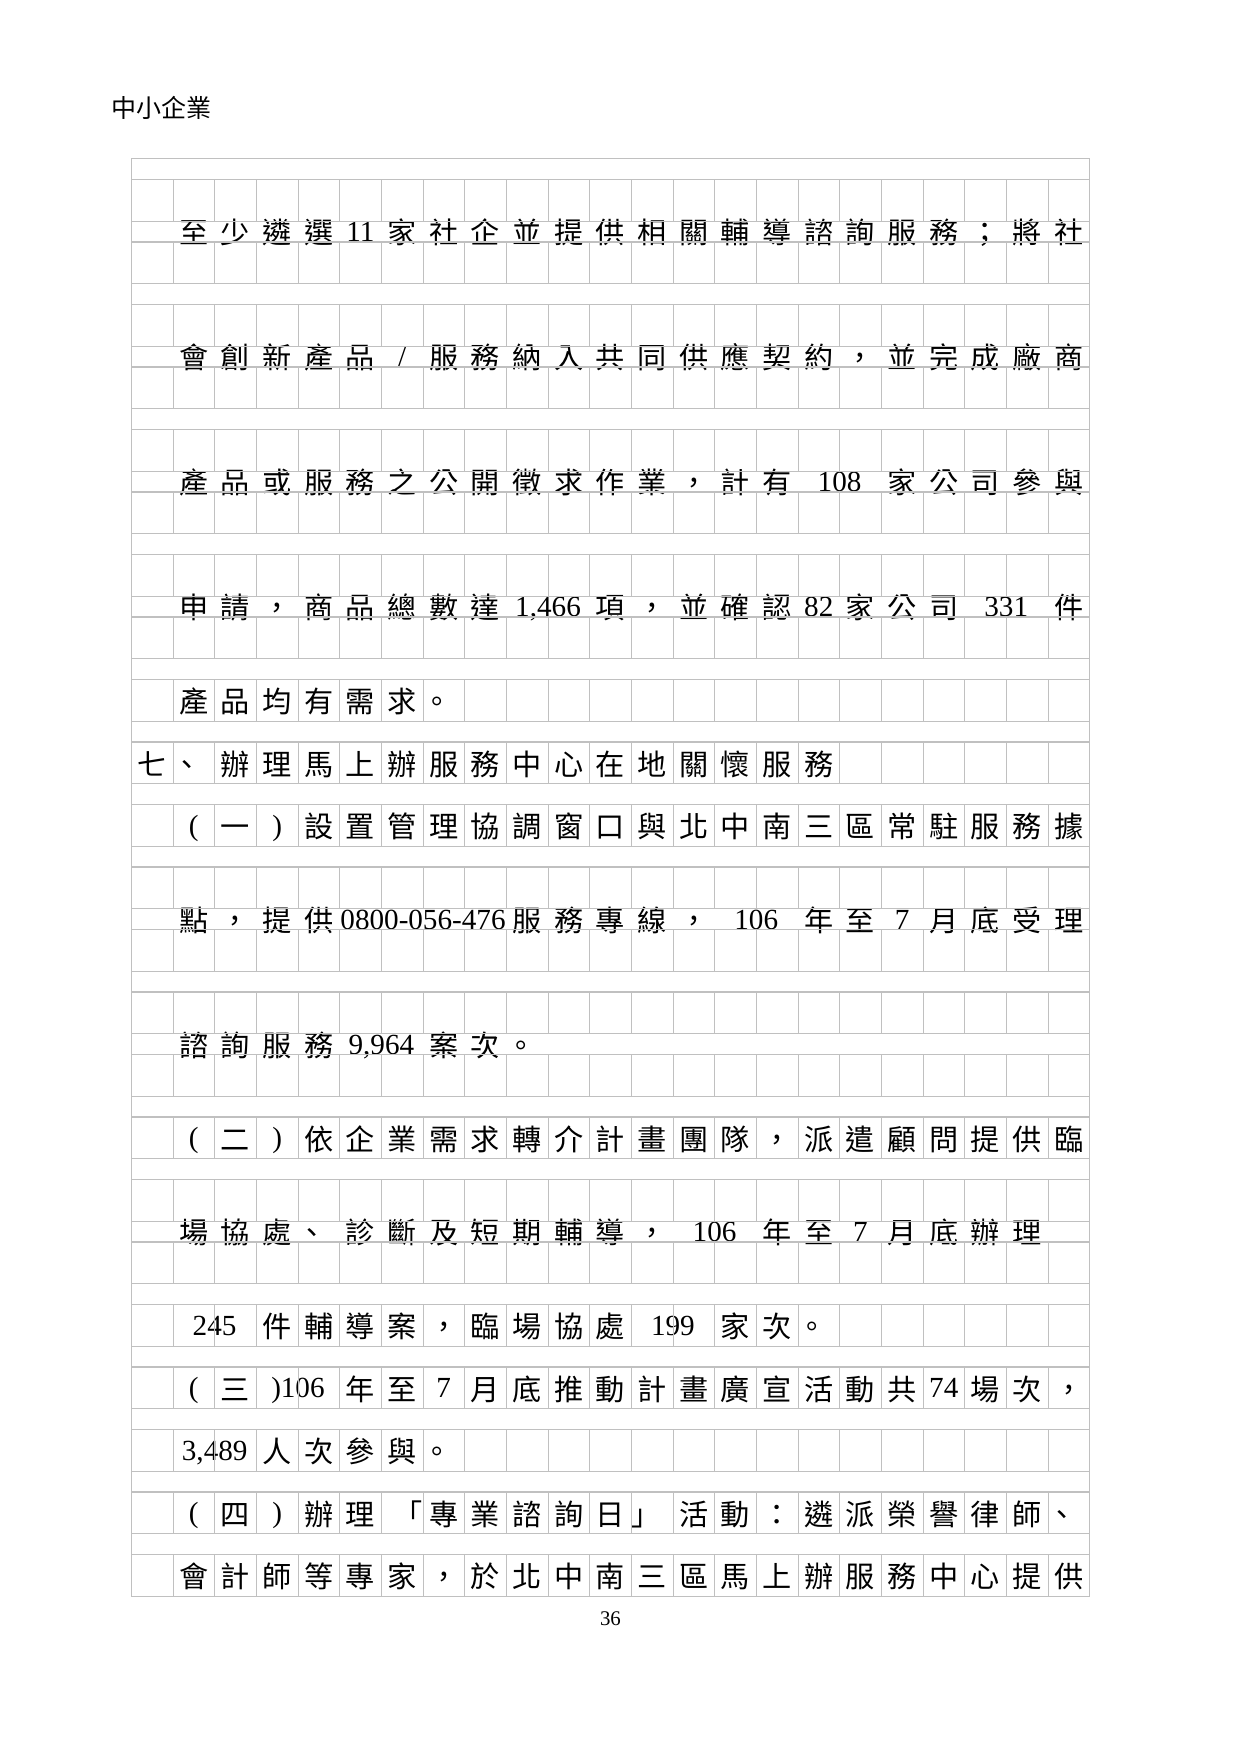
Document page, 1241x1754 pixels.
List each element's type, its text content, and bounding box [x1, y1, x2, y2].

list (一)設置管理協調窗口與北中南三區常駐服務據點，提供0800-056-476服務專線，106年至7月底受理諮詢服務9,964案次。 [507, 1055, 548, 1096]
list (二)依企業需求轉介計畫團隊，派遣顧問提供臨場協處、診斷及短期輔導，106年至7月底辦理245件輔導案，臨場協處199家次。 [882, 1305, 923, 1346]
list (四)辦理「專業諮詢日」活動：遴派榮譽律師、會計師等專家，於北中南三區馬上辦服務中心提供定時定點免費諮詢，106年至7月底提供財務融資及法律諮詢服務共計107案。 [215, 1493, 256, 1533]
list (四)辦理「專業諮詢日」活動：遴派榮譽律師、會計師等專家，於北中南三區馬上辦服務中心提供定時定點免費諮詢，106年至7月底提供財務融資及法律諮詢服務共計107案。 [632, 1493, 673, 1533]
list (四)辦理「專業諮詢日」活動：遴派榮譽律師、會計師等專家，於北中南三區馬上辦服務中心提供定時定點免費諮詢，106年至7月底提供財務融資及法律諮詢服務共計107案。 [882, 1555, 923, 1596]
list (三)106年至7月底推動計畫廣宣活動共74場次，3,489人次參與。 [382, 1430, 423, 1471]
list (二)依企業需求轉介計畫團隊，派遣顧問提供臨場協處、診斷及短期輔導，106年至7月底辦理245件輔導案，臨場協處199家次。 [757, 1118, 798, 1158]
list (一)設置管理協調窗口與北中南三區常駐服務據點，提供0800-056-476服務專線，106年至7月底受理諮詢服務9,964案次。 [132, 868, 173, 908]
list (一)設置管理協調窗口與北中南三區常駐服務據點，提供0800-056-476服務專線，106年至7月底受理諮詢服務9,964案次。 [382, 805, 423, 846]
list 地 [632, 743, 673, 783]
list (一)設置管理協調窗口與北中南三區常駐服務據點，提供0800-056-476服務專線，106年至7月底受理諮詢服務9,964案次。 [632, 993, 673, 1033]
list (一)設置管理協調窗口與北中南三區常駐服務據點，提供0800-056-476服務專線，106年至7月底受理諮詢服務9,964案次。 [174, 930, 214, 971]
list (三)106年至7月底推動計畫廣宣活動共74場次，3,489人次參與。 [632, 1368, 673, 1408]
list (二)依企業需求轉介計畫團隊，派遣顧問提供臨場協處、診斷及短期輔導，106年至7月底辦理245件輔導案，臨場協處199家次。 [424, 1180, 464, 1221]
list (四)辦理「專業諮詢日」活動：遴派榮譽律師、會計師等專家，於北中南三區馬上辦服務中心提供定時定點免費諮詢，106年至7月底提供財務融資及法律諮詢服務共計107案。 [382, 1493, 423, 1533]
list (四)辦理「專業諮詢日」活動：遴派榮譽律師、會計師等專家，於北中南三區馬上辦服務中心提供定時定點免費諮詢，106年至7月底提供財務融資及法律諮詢服務共計107案。 [757, 1555, 798, 1596]
list (一)設置管理協調窗口與北中南三區常駐服務據點，提供0800-056-476服務專線，106年至7月底受理諮詢服務9,964案次。 [340, 868, 381, 908]
list [882, 743, 923, 783]
list (四)辦理「專業諮詢日」活動：遴派榮譽律師、會計師等專家，於北中南三區馬上辦服務中心提供定時定點免費諮詢，106年至7月底提供財務融資及法律諮詢服務共計107案。 [674, 1555, 714, 1596]
list (一)設置管理協調窗口與北中南三區常駐服務據點，提供0800-056-476服務專線，106年至7月底受理諮詢服務9,964案次。 [674, 1055, 714, 1096]
list (二)依企業需求轉介計畫團隊，派遣顧問提供臨場協處、診斷及短期輔導，106年至7月底辦理245件輔導案，臨場協處199家次。 [840, 1118, 881, 1158]
list [840, 743, 881, 783]
list (三)106年至7月底推動計畫廣宣活動共74場次，3,489人次參與。 [840, 1430, 881, 1471]
list (四)辦理「專業諮詢日」活動：遴派榮譽律師、會計師等專家，於北中南三區馬上辦服務中心提供定時定點免費諮詢，106年至7月底提供財務融資及法律諮詢服務共計107案。 [1007, 1493, 1048, 1533]
list (一)設置管理協調窗口與北中南三區常駐服務據點，提供0800-056-476服務專線，106年至7月底受理諮詢服務9,964案次。 [465, 868, 506, 908]
list (一)設置管理協調窗口與北中南三區常駐服務據點，提供0800-056-476服務專線，106年至7月底受理諮詢服務9,964案次。 [965, 868, 1006, 908]
list (四)辦理「專業諮詢日」活動：遴派榮譽律師、會計師等專家，於北中南三區馬上辦服務中心提供定時定點免費諮詢，106年至7月底提供財務融資及法律諮詢服務共計107案。 [590, 1493, 631, 1533]
list (四)辦理「專業諮詢日」活動：遴派榮譽律師、會計師等專家，於北中南三區馬上辦服務中心提供定時定點免費諮詢，106年至7月底提供財務融資及法律諮詢服務共計107案。 [132, 1472, 1089, 1491]
list (一)設置管理協調窗口與北中南三區常駐服務據點，提供0800-056-476服務專線，106年至7月底受理諮詢服務9,964案次。 [590, 930, 631, 971]
list (一)設置管理協調窗口與北中南三區常駐服務據點，提供0800-056-476服務專線，106年至7月底受理諮詢服務9,964案次。 [840, 993, 881, 1033]
list (四)辦理「專業諮詢日」活動：遴派榮譽律師、會計師等專家，於北中南三區馬上辦服務中心提供定時定點免費諮詢，106年至7月底提供財務融資及法律諮詢服務共計107案。 [632, 1555, 673, 1596]
list (三)106年至7月底推動計畫廣宣活動共74場次，3,489人次參與。 [715, 1430, 756, 1471]
list (一)設置管理協調窗口與北中南三區常駐服務據點，提供0800-056-476服務專線，106年至7月底受理諮詢服務9,964案次。 [132, 1034, 235, 1054]
list (一)設置管理協調窗口與北中南三區常駐服務據點，提供0800-056-476服務專線，106年至7月底受理諮詢服務9,964案次。 [715, 993, 756, 1033]
list (一)設置管理協調窗口與北中南三區常駐服務據點，提供0800-056-476服務專線，106年至7月底受理諮詢服務9,964案次。 [465, 805, 506, 846]
list (三)106年至7月底推動計畫廣宣活動共74場次，3,489人次參與。 [924, 1368, 964, 1408]
list (一)設置管理協調窗口與北中南三區常駐服務據點，提供0800-056-476服務專線，106年至7月底受理諮詢服務9,964案次。 [674, 993, 714, 1033]
list (二)依企業需求轉介計畫團隊，派遣顧問提供臨場協處、診斷及短期輔導，106年至7月底辦理245件輔導案，臨場協處199家次。 [215, 1180, 256, 1221]
list (四)辦理「專業諮詢日」活動：遴派榮譽律師、會計師等專家，於北中南三區馬上辦服務中心提供定時定點免費諮詢，106年至7月底提供財務融資及法律諮詢服務共計107案。 [382, 1555, 423, 1596]
list (一)設置管理協調窗口與北中南三區常駐服務據點，提供0800-056-476服務專線，106年至7月底受理諮詢服務9,964案次。 [590, 868, 631, 908]
list [924, 743, 964, 783]
list (二)依企業需求轉介計畫團隊，派遣顧問提供臨場協處、診斷及短期輔導，106年至7月底辦理245件輔導案，臨場協處199家次。 [132, 1222, 225, 1241]
list (四)辦理「專業諮詢日」活動：遴派榮譽律師、會計師等專家，於北中南三區馬上辦服務中心提供定時定點免費諮詢，106年至7月底提供財務融資及法律諮詢服務共計107案。 [299, 1555, 339, 1596]
list (二)依企業需求轉介計畫團隊，派遣顧問提供臨場協處、診斷及短期輔導，106年至7月底辦理245件輔導案，臨場協處199家次。 [424, 1243, 464, 1283]
list (三)106年至7月底推動計畫廣宣活動共74場次，3,489人次參與。 [882, 1368, 923, 1408]
list (二)依企業需求轉介計畫團隊，派遣顧問提供臨場協處、診斷及短期輔導，106年至7月底辦理245件輔導案，臨場協處199家次。 [132, 1180, 173, 1221]
list (二)依企業需求轉介計畫團隊，派遣顧問提供臨場協處、診斷及短期輔導，106年至7月底辦理245件輔導案，臨場協處199家次。 [757, 1243, 798, 1283]
list (二)依企業需求轉介計畫團隊，派遣顧問提供臨場協處、診斷及短期輔導，106年至7月底辦理245件輔導案，臨場協處199家次。 [715, 1118, 756, 1158]
list (二)依企業需求轉介計畫團隊，派遣顧問提供臨場協處、診斷及短期輔導，106年至7月底辦理245件輔導案，臨場協處199家次。 [799, 1118, 839, 1158]
list (一)設置管理協調窗口與北中南三區常駐服務據點，提供0800-056-476服務專線，106年至7月底受理諮詢服務9,964案次。 [257, 805, 298, 846]
list (一)設置管理協調窗口與北中南三區常駐服務據點，提供0800-056-476服務專線，106年至7月底受理諮詢服務9,964案次。 [313, 1034, 1089, 1054]
list 辦 [382, 743, 423, 783]
list 理 [257, 743, 298, 783]
list (一)設置管理協調窗口與北中南三區常駐服務據點，提供0800-056-476服務專線，106年至7月底受理諮詢服務9,964案次。 [674, 805, 714, 846]
list (一)設置管理協調窗口與北中南三區常駐服務據點，提供0800-056-476服務專線，106年至7月底受理諮詢服務9,964案次。 [757, 1055, 798, 1096]
list (四)辦理「專業諮詢日」活動：遴派榮譽律師、會計師等專家，於北中南三區馬上辦服務中心提供定時定點免費諮詢，106年至7月底提供財務融資及法律諮詢服務共計107案。 [340, 1555, 381, 1596]
list (四)辦理「專業諮詢日」活動：遴派榮譽律師、會計師等專家，於北中南三區馬上辦服務中心提供定時定點免費諮詢，106年至7月底提供財務融資及法律諮詢服務共計107案。 [549, 1555, 589, 1596]
list (二)依企業需求轉介計畫團隊，派遣顧問提供臨場協處、診斷及短期輔導，106年至7月底辦理245件輔導案，臨場協處199家次。 [674, 1180, 714, 1221]
list (二)依企業需求轉介計畫團隊，派遣顧問提供臨場協處、診斷及短期輔導，106年至7月底辦理245件輔導案，臨場協處199家次。 [98, 1096, 131, 1346]
list (三)106年至7月底推動計畫廣宣活動共74場次，3,489人次參與。 [507, 1368, 548, 1408]
list (一)設置管理協調窗口與北中南三區常駐服務據點，提供0800-056-476服務專線，106年至7月底受理諮詢服務9,964案次。 [715, 1055, 756, 1096]
list (二)依企業需求轉介計畫團隊，派遣顧問提供臨場協處、診斷及短期輔導，106年至7月底辦理245件輔導案，臨場協處199家次。 [799, 1305, 839, 1346]
list (二)依企業需求轉介計畫團隊，派遣顧問提供臨場協處、診斷及短期輔導，106年至7月底辦理245件輔導案，臨場協處199家次。 [1049, 1180, 1089, 1221]
list (一)設置管理協調窗口與北中南三區常駐服務據點，提供0800-056-476服務專線，106年至7月底受理諮詢服務9,964案次。 [465, 1055, 506, 1096]
list (一)設置管理協調窗口與北中南三區常駐服務據點，提供0800-056-476服務專線，106年至7月底受理諮詢服務9,964案次。 [215, 805, 256, 846]
list (二)依企業需求轉介計畫團隊，派遣顧問提供臨場協處、診斷及短期輔導，106年至7月底辦理245件輔導案，臨場協處199家次。 [382, 1180, 423, 1221]
list (二)依企業需求轉介計畫團隊，派遣顧問提供臨場協處、診斷及短期輔導，106年至7月底辦理245件輔導案，臨場協處199家次。 [132, 1284, 1089, 1304]
list (三)106年至7月底推動計畫廣宣活動共74場次，3,489人次參與。 [590, 1368, 631, 1408]
list (一)設置管理協調窗口與北中南三區常駐服務據點，提供0800-056-476服務專線，106年至7月底受理諮詢服務9,964案次。 [715, 930, 756, 971]
list (四)辦理「專業諮詢日」活動：遴派榮譽律師、會計師等專家，於北中南三區馬上辦服務中心提供定時定點免費諮詢，106年至7月底提供財務融資及法律諮詢服務共計107案。 [799, 1555, 839, 1596]
list (二)依企業需求轉介計畫團隊，派遣顧問提供臨場協處、診斷及短期輔導，106年至7月底辦理245件輔導案，臨場協處199家次。 [382, 1118, 423, 1158]
list (二)依企業需求轉介計畫團隊，派遣顧問提供臨場協處、診斷及短期輔導，106年至7月底辦理245件輔導案，臨場協處199家次。 [779, 1222, 865, 1241]
list (二)依企業需求轉介計畫團隊，派遣顧問提供臨場協處、診斷及短期輔導，106年至7月底辦理245件輔導案，臨場協處199家次。 [840, 1180, 881, 1221]
list (二)依企業需求轉介計畫團隊，派遣顧問提供臨場協處、診斷及短期輔導，106年至7月底辦理245件輔導案，臨場協處199家次。 [549, 1118, 589, 1158]
list (二)依企業需求轉介計畫團隊，派遣顧問提供臨場協處、診斷及短期輔導，106年至7月底辦理245件輔導案，臨場協處199家次。 [465, 1180, 506, 1221]
list (三)106年至7月底推動計畫廣宣活動共74場次，3,489人次參與。 [840, 1368, 881, 1408]
list (一)設置管理協調窗口與北中南三區常駐服務據點，提供0800-056-476服務專線，106年至7月底受理諮詢服務9,964案次。 [924, 868, 964, 908]
list (一)設置管理協調窗口與北中南三區常駐服務據點，提供0800-056-476服務專線，106年至7月底受理諮詢服務9,964案次。 [632, 1055, 673, 1096]
list (一)設置管理協調窗口與北中南三區常駐服務據點，提供0800-056-476服務專線，106年至7月底受理諮詢服務9,964案次。 [507, 930, 548, 971]
list (二)依企業需求轉介計畫團隊，派遣顧問提供臨場協處、診斷及短期輔導，106年至7月底辦理245件輔導案，臨場協處199家次。 [882, 1243, 923, 1283]
list (二)依企業需求轉介計畫團隊，派遣顧問提供臨場協處、診斷及短期輔導，106年至7月底辦理245件輔導案，臨場協處199家次。 [632, 1305, 673, 1346]
list (四)辦理「專業諮詢日」活動：遴派榮譽律師、會計師等專家，於北中南三區馬上辦服務中心提供定時定點免費諮詢，106年至7月底提供財務融資及法律諮詢服務共計107案。 [507, 1493, 548, 1533]
list (一)設置管理協調窗口與北中南三區常駐服務據點，提供0800-056-476服務專線，106年至7月底受理諮詢服務9,964案次。 [715, 868, 756, 908]
list (三)106年至7月底推動計畫廣宣活動共74場次，3,489人次參與。 [674, 1430, 714, 1471]
list (一)設置管理協調窗口與北中南三區常駐服務據點，提供0800-056-476服務專線，106年至7月底受理諮詢服務9,964案次。 [840, 868, 881, 908]
list (二)依企業需求轉介計畫團隊，派遣顧問提供臨場協處、診斷及短期輔導，106年至7月底辦理245件輔導案，臨場協處199家次。 [1007, 1180, 1048, 1221]
list 在 [590, 743, 631, 783]
list (一)設置管理協調窗口與北中南三區常駐服務據點，提供0800-056-476服務專線，106年至7月底受理諮詢服務9,964案次。 [799, 930, 839, 971]
list (三)106年至7月底推動計畫廣宣活動共74場次，3,489人次參與。 [424, 1368, 464, 1408]
list (一)設置管理協調窗口與北中南三區常駐服務據點，提供0800-056-476服務專線，106年至7月底受理諮詢服務9,964案次。 [340, 1055, 381, 1096]
list (二)依企業需求轉介計畫團隊，派遣顧問提供臨場協處、診斷及短期輔導，106年至7月底辦理245件輔導案，臨場協處199家次。 [965, 1243, 1006, 1283]
list (一)設置管理協調窗口與北中南三區常駐服務據點，提供0800-056-476服務專線，106年至7月底受理諮詢服務9,964案次。 [382, 1055, 423, 1096]
list (一)設置管理協調窗口與北中南三區常駐服務據點，提供0800-056-476服務專線，106年至7月底受理諮詢服務9,964案次。 [1007, 930, 1048, 971]
list 馬 [299, 743, 339, 783]
list (一)設置管理協調窗口與北中南三區常駐服務據點，提供0800-056-476服務專線，106年至7月底受理諮詢服務9,964案次。 [632, 868, 673, 908]
list (三)106年至7月底推動計畫廣宣活動共74場次，3,489人次參與。 [674, 1368, 714, 1408]
list (一)設置管理協調窗口與北中南三區常駐服務據點，提供0800-056-476服務專線，106年至7月底受理諮詢服務9,964案次。 [924, 805, 964, 846]
list 上 [340, 743, 381, 783]
list (一)設置管理協調窗口與北中南三區常駐服務據點，提供0800-056-476服務專線，106年至7月底受理諮詢服務9,964案次。 [757, 805, 798, 846]
list (一)設置管理協調窗口與北中南三區常駐服務據點，提供0800-056-476服務專線，106年至7月底受理諮詢服務9,964案次。 [965, 805, 1006, 846]
list (一)設置管理協調窗口與北中南三區常駐服務據點，提供0800-056-476服務專線，106年至7月底受理諮詢服務9,964案次。 [174, 868, 214, 908]
list (三)106年至7月底推動計畫廣宣活動共74場次，3,489人次參與。 [382, 1368, 423, 1408]
list (一)設置管理協調窗口與北中南三區常駐服務據點，提供0800-056-476服務專線，106年至7月底受理諮詢服務9,964案次。 [799, 805, 839, 846]
list (四)辦理「專業諮詢日」活動：遴派榮譽律師、會計師等專家，於北中南三區馬上辦服務中心提供定時定點免費諮詢，106年至7月底提供財務融資及法律諮詢服務共計107案。 [840, 1493, 881, 1533]
list (四)辦理「專業諮詢日」活動：遴派榮譽律師、會計師等專家，於北中南三區馬上辦服務中心提供定時定點免費諮詢，106年至7月底提供財務融資及法律諮詢服務共計107案。 [590, 1555, 631, 1596]
list (一)設置管理協調窗口與北中南三區常駐服務據點，提供0800-056-476服務專線，106年至7月底受理諮詢服務9,964案次。 [549, 930, 589, 971]
list (二)依企業需求轉介計畫團隊，派遣顧問提供臨場協處、診斷及短期輔導，106年至7月底辦理245件輔導案，臨場協處199家次。 [257, 1305, 298, 1346]
list (三)106年至7月底推動計畫廣宣活動共74場次，3,489人次參與。 [257, 1368, 298, 1408]
list (一)設置管理協調窗口與北中南三區常駐服務據點，提供0800-056-476服務專線，106年至7月底受理諮詢服務9,964案次。 [215, 993, 256, 1033]
list (二)依企業需求轉介計畫團隊，派遣顧問提供臨場協處、診斷及短期輔導，106年至7月底辦理245件輔導案，臨場協處199家次。 [174, 1118, 214, 1158]
list (一)設置管理協調窗口與北中南三區常駐服務據點，提供0800-056-476服務專線，106年至7月底受理諮詢服務9,964案次。 [299, 868, 339, 908]
list (一)設置管理協調窗口與北中南三區常駐服務據點，提供0800-056-476服務專線，106年至7月底受理諮詢服務9,964案次。 [257, 868, 298, 908]
list [66, 721, 131, 783]
list (一)設置管理協調窗口與北中南三區常駐服務據點，提供0800-056-476服務專線，106年至7月底受理諮詢服務9,964案次。 [257, 993, 298, 1033]
list (二)依企業需求轉介計畫團隊，派遣顧問提供臨場協處、診斷及短期輔導，106年至7月底辦理245件輔導案，臨場協處199家次。 [549, 1305, 589, 1346]
list (二)依企業需求轉介計畫團隊，派遣顧問提供臨場協處、診斷及短期輔導，106年至7月底辦理245件輔導案，臨場協處199家次。 [507, 1305, 548, 1346]
list (三)106年至7月底推動計畫廣宣活動共74場次，3,489人次參與。 [215, 1368, 256, 1408]
list (一)設置管理協調窗口與北中南三區常駐服務據點，提供0800-056-476服務專線，106年至7月底受理諮詢服務9,964案次。 [757, 868, 798, 908]
list (三)106年至7月底推動計畫廣宣活動共74場次，3,489人次參與。 [965, 1430, 1006, 1471]
list (三)106年至7月底推動計畫廣宣活動共74場次，3,489人次參與。 [174, 1368, 214, 1408]
list (一)設置管理協調窗口與北中南三區常駐服務據點，提供0800-056-476服務專線，106年至7月底受理諮詢服務9,964案次。 [1049, 993, 1089, 1033]
list (一)設置管理協調窗口與北中南三區常駐服務據點，提供0800-056-476服務專線，106年至7月底受理諮詢服務9,964案次。 [757, 993, 798, 1033]
list (二)依企業需求轉介計畫團隊，派遣顧問提供臨場協處、診斷及短期輔導，106年至7月底辦理245件輔導案，臨場協處199家次。 [1007, 1118, 1048, 1158]
list (三)106年至7月底推動計畫廣宣活動共74場次，3,489人次參與。 [882, 1430, 923, 1471]
list (一)設置管理協調窗口與北中南三區常駐服務據點，提供0800-056-476服務專線，106年至7月底受理諮詢服務9,964案次。 [132, 993, 173, 1033]
list (一)設置管理協調窗口與北中南三區常駐服務據點，提供0800-056-476服務專線，106年至7月底受理諮詢服務9,964案次。 [132, 930, 173, 971]
list 服 [424, 743, 464, 783]
list (四)辦理「專業諮詢日」活動：遴派榮譽律師、會計師等專家，於北中南三區馬上辦服務中心提供定時定點免費諮詢，106年至7月底提供財務融資及法律諮詢服務共計107案。 [840, 1555, 881, 1596]
list (二)依企業需求轉介計畫團隊，派遣顧問提供臨場協處、診斷及短期輔導，106年至7月底辦理245件輔導案，臨場協處199家次。 [882, 1118, 923, 1158]
list (二)依企業需求轉介計畫團隊，派遣顧問提供臨場協處、診斷及短期輔導，106年至7月底辦理245件輔導案，臨場協處199家次。 [590, 1180, 631, 1221]
list (三)106年至7月底推動計畫廣宣活動共74場次，3,489人次參與。 [507, 1430, 548, 1471]
list (一)設置管理協調窗口與北中南三區常駐服務據點，提供0800-056-476服務專線，106年至7月底受理諮詢服務9,964案次。 [924, 1055, 964, 1096]
list (四)辦理「專業諮詢日」活動：遴派榮譽律師、會計師等專家，於北中南三區馬上辦服務中心提供定時定點免費諮詢，106年至7月底提供財務融資及法律諮詢服務共計107案。 [757, 1493, 798, 1533]
list (二) 106年至7月底辦理1場大型活動發表，邀請4家企業分享與社企合作經驗，12家社企進行商品/服務展售；完成「Buying power社會企業產品採購獎勵機制」，登載於圓夢網廣宣；辦理2場社企媒合會，邀請至少10家企業與16家社企進行業務媒合；至少遴選11家社企並提供相關輔導諮詢服務；將社會創新產品/服務納入共同供應契約，並完成廠商產品或服務之公開徵求作業，計有108家公司參與申請，商品總數達1,466項，並確認82家公司331件產品均有需求。 [132, 659, 1089, 679]
list (三)106年至7月底推動計畫廣宣活動共74場次，3,489人次參與。 [299, 1368, 339, 1408]
list (二)依企業需求轉介計畫團隊，派遣顧問提供臨場協處、診斷及短期輔導，106年至7月底辦理245件輔導案，臨場協處199家次。 [757, 1305, 798, 1346]
list (二)依企業需求轉介計畫團隊，派遣顧問提供臨場協處、診斷及短期輔導，106年至7月底辦理245件輔導案，臨場協處199家次。 [1007, 1243, 1048, 1283]
list (一)設置管理協調窗口與北中南三區常駐服務據點，提供0800-056-476服務專線，106年至7月底受理諮詢服務9,964案次。 [424, 805, 464, 846]
list (二)依企業需求轉介計畫團隊，派遣顧問提供臨場協處、診斷及短期輔導，106年至7月底辦理245件輔導案，臨場協處199家次。 [882, 1180, 923, 1221]
list (一)設置管理協調窗口與北中南三區常駐服務據點，提供0800-056-476服務專線，106年至7月底受理諮詢服務9,964案次。 [590, 1055, 631, 1096]
list 七 [132, 743, 173, 783]
list (三)106年至7月底推動計畫廣宣活動共74場次，3,489人次參與。 [549, 1430, 589, 1471]
list (一)設置管理協調窗口與北中南三區常駐服務據點，提供0800-056-476服務專線，106年至7月底受理諮詢服務9,964案次。 [1049, 930, 1089, 971]
list (二)依企業需求轉介計畫團隊，派遣顧問提供臨場協處、診斷及短期輔導，106年至7月底辦理245件輔導案，臨場協處199家次。 [715, 1243, 756, 1283]
list (三)106年至7月底推動計畫廣宣活動共74場次，3,489人次參與。 [1049, 1430, 1089, 1471]
list (一)設置管理協調窗口與北中南三區常駐服務據點，提供0800-056-476服務專線，106年至7月底受理諮詢服務9,964案次。 [1049, 805, 1089, 846]
list (二) 106年至7月底辦理1場大型活動發表，邀請4家企業分享與社企合作經驗，12家社企進行商品/服務展售；完成「Buying power社會企業產品採購獎勵機制」，登載於圓夢網廣宣；辦理2場社企媒合會，邀請至少10家企業與16家社企進行業務媒合；至少遴選11家社企並提供相關輔導諮詢服務；將社會創新產品/服務納入共同供應契約，並完成廠商產品或服務之公開徵求作業，計有108家公司參與申請，商品總數達1,466項，並確認82家公司331件產品均有需求。 [132, 159, 1089, 179]
list (四)辦理「專業諮詢日」活動：遴派榮譽律師、會計師等專家，於北中南三區馬上辦服務中心提供定時定點免費諮詢，106年至7月底提供財務融資及法律諮詢服務共計107案。 [424, 1555, 464, 1596]
list (一)設置管理協調窗口與北中南三區常駐服務據點，提供0800-056-476服務專線，106年至7月底受理諮詢服務9,964案次。 [174, 993, 214, 1033]
list (二)依企業需求轉介計畫團隊，派遣顧問提供臨場協處、診斷及短期輔導，106年至7月底辦理245件輔導案，臨場協處199家次。 [1007, 1305, 1048, 1346]
list (一)設置管理協調窗口與北中南三區常駐服務據點，提供0800-056-476服務專線，106年至7月底受理諮詢服務9,964案次。 [215, 868, 256, 908]
list (二)依企業需求轉介計畫團隊，派遣顧問提供臨場協處、診斷及短期輔導，106年至7月底辦理245件輔導案，臨場協處199家次。 [715, 1305, 756, 1346]
list (一)設置管理協調窗口與北中南三區常駐服務據點，提供0800-056-476服務專線，106年至7月底受理諮詢服務9,964案次。 [299, 930, 339, 971]
list (二)依企業需求轉介計畫團隊，派遣顧問提供臨場協處、診斷及短期輔導，106年至7月底辦理245件輔導案，臨場協處199家次。 [340, 1243, 381, 1283]
list (二)依企業需求轉介計畫團隊，派遣顧問提供臨場協處、診斷及短期輔導，106年至7月底辦理245件輔導案，臨場協處199家次。 [267, 1222, 389, 1241]
list (四)辦理「專業諮詢日」活動：遴派榮譽律師、會計師等專家，於北中南三區馬上辦服務中心提供定時定點免費諮詢，106年至7月底提供財務融資及法律諮詢服務共計107案。 [465, 1493, 506, 1533]
list (一)設置管理協調窗口與北中南三區常駐服務據點，提供0800-056-476服務專線，106年至7月底受理諮詢服務9,964案次。 [757, 930, 798, 971]
list (二)依企業需求轉介計畫團隊，派遣顧問提供臨場協處、診斷及短期輔導，106年至7月底辦理245件輔導案，臨場協處199家次。 [132, 1159, 1089, 1179]
list (四)辦理「專業諮詢日」活動：遴派榮譽律師、會計師等專家，於北中南三區馬上辦服務中心提供定時定點免費諮詢，106年至7月底提供財務融資及法律諮詢服務共計107案。 [340, 1493, 381, 1533]
list (四)辦理「專業諮詢日」活動：遴派榮譽律師、會計師等專家，於北中南三區馬上辦服務中心提供定時定點免費諮詢，106年至7月底提供財務融資及法律諮詢服務共計107案。 [174, 1555, 214, 1596]
list (一)設置管理協調窗口與北中南三區常駐服務據點，提供0800-056-476服務專線，106年至7月底受理諮詢服務9,964案次。 [590, 805, 631, 846]
list (二)依企業需求轉介計畫團隊，派遣顧問提供臨場協處、診斷及短期輔導，106年至7月底辦理245件輔導案，臨場協處199家次。 [965, 1305, 1006, 1346]
list (一)設置管理協調窗口與北中南三區常駐服務據點，提供0800-056-476服務專線，106年至7月底受理諮詢服務9,964案次。 [965, 1055, 1006, 1096]
list (三)106年至7月底推動計畫廣宣活動共74場次，3,489人次參與。 [92, 1346, 131, 1471]
list (二)依企業需求轉介計畫團隊，派遣顧問提供臨場協處、診斷及短期輔導，106年至7月底辦理245件輔導案，臨場協處199家次。 [174, 1305, 214, 1346]
list (四)辦理「專業諮詢日」活動：遴派榮譽律師、會計師等專家，於北中南三區馬上辦服務中心提供定時定點免費諮詢，106年至7月底提供財務融資及法律諮詢服務共計107案。 [924, 1555, 964, 1596]
list (一)設置管理協調窗口與北中南三區常駐服務據點，提供0800-056-476服務專線，106年至7月底受理諮詢服務9,964案次。 [340, 993, 381, 1033]
list (一)設置管理協調窗口與北中南三區常駐服務據點，提供0800-056-476服務專線，106年至7月底受理諮詢服務9,964案次。 [1007, 805, 1048, 846]
list (四)辦理「專業諮詢日」活動：遴派榮譽律師、會計師等專家，於北中南三區馬上辦服務中心提供定時定點免費諮詢，106年至7月底提供財務融資及法律諮詢服務共計107案。 [715, 1493, 756, 1533]
list (一)設置管理協調窗口與北中南三區常駐服務據點，提供0800-056-476服務專線，106年至7月底受理諮詢服務9,964案次。 [424, 1055, 464, 1096]
list (二)依企業需求轉介計畫團隊，派遣顧問提供臨場協處、診斷及短期輔導，106年至7月底辦理245件輔導案，臨場協處199家次。 [674, 1118, 714, 1158]
list (二)依企業需求轉介計畫團隊，派遣顧問提供臨場協處、診斷及短期輔導，106年至7月底辦理245件輔導案，臨場協處199家次。 [299, 1118, 339, 1158]
list (三)106年至7月底推動計畫廣宣活動共74場次，3,489人次參與。 [590, 1430, 631, 1471]
list (二)依企業需求轉介計畫團隊，派遣顧問提供臨場協處、診斷及短期輔導，106年至7月底辦理245件輔導案，臨場協處199家次。 [507, 1180, 548, 1221]
list (三)106年至7月底推動計畫廣宣活動共74場次，3,489人次參與。 [924, 1430, 964, 1471]
list (二)依企業需求轉介計畫團隊，派遣顧問提供臨場協處、診斷及短期輔導，106年至7月底辦理245件輔導案，臨場協處199家次。 [799, 1243, 839, 1283]
list (一)設置管理協調窗口與北中南三區常駐服務據點，提供0800-056-476服務專線，106年至7月底受理諮詢服務9,964案次。 [174, 1055, 214, 1096]
list (三)106年至7月底推動計畫廣宣活動共74場次，3,489人次參與。 [340, 1368, 381, 1408]
list (三)106年至7月底推動計畫廣宣活動共74場次，3,489人次參與。 [632, 1430, 673, 1471]
list (三)106年至7月底推動計畫廣宣活動共74場次，3,489人次參與。 [1049, 1368, 1089, 1408]
list (一)設置管理協調窗口與北中南三區常駐服務據點，提供0800-056-476服務專線，106年至7月底受理諮詢服務9,964案次。 [340, 930, 381, 971]
list (一)設置管理協調窗口與北中南三區常駐服務據點，提供0800-056-476服務專線，106年至7月底受理諮詢服務9,964案次。 [674, 868, 714, 908]
list (四)辦理「專業諮詢日」活動：遴派榮譽律師、會計師等專家，於北中南三區馬上辦服務中心提供定時定點免費諮詢，106年至7月底提供財務融資及法律諮詢服務共計107案。 [1007, 1555, 1048, 1596]
list (一)設置管理協調窗口與北中南三區常駐服務據點，提供0800-056-476服務專線，106年至7月底受理諮詢服務9,964案次。 [465, 993, 506, 1033]
list (四)辦理「專業諮詢日」活動：遴派榮譽律師、會計師等專家，於北中南三區馬上辦服務中心提供定時定點免費諮詢，106年至7月底提供財務融資及法律諮詢服務共計107案。 [132, 1493, 173, 1533]
list (二)依企業需求轉介計畫團隊，派遣顧問提供臨場協處、診斷及短期輔導，106年至7月底辦理245件輔導案，臨場協處199家次。 [465, 1118, 506, 1158]
list (一)設置管理協調窗口與北中南三區常駐服務據點，提供0800-056-476服務專線，106年至7月底受理諮詢服務9,964案次。 [424, 868, 464, 908]
list (三)106年至7月底推動計畫廣宣活動共74場次，3,489人次參與。 [215, 1430, 256, 1471]
list (二)依企業需求轉介計畫團隊，派遣顧問提供臨場協處、診斷及短期輔導，106年至7月底辦理245件輔導案，臨場協處199家次。 [601, 1222, 699, 1241]
list (一)設置管理協調窗口與北中南三區常駐服務據點，提供0800-056-476服務專線，106年至7月底受理諮詢服務9,964案次。 [549, 1055, 589, 1096]
list (三)106年至7月底推動計畫廣宣活動共74場次，3,489人次參與。 [132, 1409, 1089, 1429]
list (一)設置管理協調窗口與北中南三區常駐服務據點，提供0800-056-476服務專線，106年至7月底受理諮詢服務9,964案次。 [813, 909, 935, 929]
list (三)106年至7月底推動計畫廣宣活動共74場次，3,489人次參與。 [424, 1430, 464, 1471]
list (四)辦理「專業諮詢日」活動：遴派榮譽律師、會計師等專家，於北中南三區馬上辦服務中心提供定時定點免費諮詢，106年至7月底提供財務融資及法律諮詢服務共計107案。 [1049, 1555, 1089, 1596]
list (一)設置管理協調窗口與北中南三區常駐服務據點，提供0800-056-476服務專線，106年至7月底受理諮詢服務9,964案次。 [1049, 1055, 1089, 1096]
list 心 [549, 743, 589, 783]
list (二)依企業需求轉介計畫團隊，派遣顧問提供臨場協處、診斷及短期輔導，106年至7月底辦理245件輔導案，臨場協處199家次。 [590, 1118, 631, 1158]
list (二)依企業需求轉介計畫團隊，派遣顧問提供臨場協處、診斷及短期輔導，106年至7月底辦理245件輔導案，臨場協處199家次。 [590, 1243, 631, 1283]
list (一)設置管理協調窗口與北中南三區常駐服務據點，提供0800-056-476服務專線，106年至7月底受理諮詢服務9,964案次。 [924, 930, 964, 971]
list (二)依企業需求轉介計畫團隊，派遣顧問提供臨場協處、診斷及短期輔導，106年至7月底辦理245件輔導案，臨場協處199家次。 [299, 1243, 339, 1283]
list (一)設置管理協調窗口與北中南三區常駐服務據點，提供0800-056-476服務專線，106年至7月底受理諮詢服務9,964案次。 [840, 1055, 881, 1096]
list (二)依企業需求轉介計畫團隊，派遣顧問提供臨場協處、診斷及短期輔導，106年至7月底辦理245件輔導案，臨場協處199家次。 [174, 1180, 214, 1221]
list (一)設置管理協調窗口與北中南三區常駐服務據點，提供0800-056-476服務專線，106年至7月底受理諮詢服務9,964案次。 [1007, 1055, 1048, 1096]
list (一)設置管理協調窗口與北中南三區常駐服務據點，提供0800-056-476服務專線，106年至7月底受理諮詢服務9,964案次。 [549, 868, 589, 908]
list (二)依企業需求轉介計畫團隊，派遣顧問提供臨場協處、診斷及短期輔導，106年至7月底辦理245件輔導案，臨場協處199家次。 [715, 1180, 756, 1221]
list (二)依企業需求轉介計畫團隊，派遣顧問提供臨場協處、診斷及短期輔導，106年至7月底辦理245件輔導案，臨場協處199家次。 [340, 1180, 381, 1221]
list (三)106年至7月底推動計畫廣宣活動共74場次，3,489人次參與。 [465, 1368, 506, 1408]
list (二)依企業需求轉介計畫團隊，派遣顧問提供臨場協處、診斷及短期輔導，106年至7月底辦理245件輔導案，臨場協處199家次。 [174, 1243, 214, 1283]
list (一)設置管理協調窗口與北中南三區常駐服務據點，提供0800-056-476服務專線，106年至7月底受理諮詢服務9,964案次。 [799, 993, 839, 1033]
list (四)辦理「專業諮詢日」活動：遴派榮譽律師、會計師等專家，於北中南三區馬上辦服務中心提供定時定點免費諮詢，106年至7月底提供財務融資及法律諮詢服務共計107案。 [132, 1534, 1089, 1554]
list (二)依企業需求轉介計畫團隊，派遣顧問提供臨場協處、診斷及短期輔導，106年至7月底辦理245件輔導案，臨場協處199家次。 [215, 1243, 256, 1283]
list (三)106年至7月底推動計畫廣宣活動共74場次，3,489人次參與。 [799, 1368, 839, 1408]
list (二)依企業需求轉介計畫團隊，派遣顧問提供臨場協處、診斷及短期輔導，106年至7月底辦理245件輔導案，臨場協處199家次。 [757, 1180, 798, 1221]
list (四)辦理「專業諮詢日」活動：遴派榮譽律師、會計師等專家，於北中南三區馬上辦服務中心提供定時定點免費諮詢，106年至7月底提供財務融資及法律諮詢服務共計107案。 [965, 1555, 1006, 1596]
list (一)設置管理協調窗口與北中南三區常駐服務據點，提供0800-056-476服務專線，106年至7月底受理諮詢服務9,964案次。 [924, 993, 964, 1033]
list (一)設置管理協調窗口與北中南三區常駐服務據點，提供0800-056-476服務專線，106年至7月底受理諮詢服務9,964案次。 [632, 930, 673, 971]
list (三)106年至7月底推動計畫廣宣活動共74場次，3,489人次參與。 [174, 1430, 214, 1471]
list (二)依企業需求轉介計畫團隊，派遣顧問提供臨場協處、診斷及短期輔導，106年至7月底辦理245件輔導案，臨場協處199家次。 [840, 1305, 881, 1346]
list (一)設置管理協調窗口與北中南三區常駐服務據點，提供0800-056-476服務專線，106年至7月底受理諮詢服務9,964案次。 [132, 784, 1089, 804]
list (二)依企業需求轉介計畫團隊，派遣顧問提供臨場協處、診斷及短期輔導，106年至7月底辦理245件輔導案，臨場協處199家次。 [965, 1180, 1006, 1221]
list (三)106年至7月底推動計畫廣宣活動共74場次，3,489人次參與。 [549, 1368, 589, 1408]
list (一)設置管理協調窗口與北中南三區常駐服務據點，提供0800-056-476服務專線，106年至7月底受理諮詢服務9,964案次。 [590, 993, 631, 1033]
list (一)設置管理協調窗口與北中南三區常駐服務據點，提供0800-056-476服務專線，106年至7月底受理諮詢服務9,964案次。 [882, 993, 923, 1033]
list (一)設置管理協調窗口與北中南三區常駐服務據點，提供0800-056-476服務專線，106年至7月底受理諮詢服務9,964案次。 [424, 993, 464, 1033]
list (四)辦理「專業諮詢日」活動：遴派榮譽律師、會計師等專家，於北中南三區馬上辦服務中心提供定時定點免費諮詢，106年至7月底提供財務融資及法律諮詢服務共計107案。 [257, 1555, 298, 1596]
list (二)依企業需求轉介計畫團隊，派遣顧問提供臨場協處、診斷及短期輔導，106年至7月底辦理245件輔導案，臨場協處199家次。 [257, 1118, 298, 1158]
list (二)依企業需求轉介計畫團隊，派遣顧問提供臨場協處、診斷及短期輔導，106年至7月底辦理245件輔導案，臨場協處199家次。 [1049, 1118, 1089, 1158]
list (一)設置管理協調窗口與北中南三區常駐服務據點，提供0800-056-476服務專線，106年至7月底受理諮詢服務9,964案次。 [424, 930, 464, 971]
list (二)依企業需求轉介計畫團隊，派遣顧問提供臨場協處、診斷及短期輔導，106年至7月底辦理245件輔導案，臨場協處199家次。 [465, 1305, 506, 1346]
list 懷 [715, 743, 756, 783]
list (三)106年至7月底推動計畫廣宣活動共74場次，3,489人次參與。 [715, 1368, 756, 1408]
list (三)106年至7月底推動計畫廣宣活動共74場次，3,489人次參與。 [132, 1347, 1089, 1366]
list (一)設置管理協調窗口與北中南三區常駐服務據點，提供0800-056-476服務專線，106年至7月底受理諮詢服務9,964案次。 [465, 930, 506, 971]
list (二) 106年至7月底辦理1場大型活動發表，邀請4家企業分享與社企合作經驗，12家社企進行商品/服務展售；完成「Buying power社會企業產品採購獎勵機制」，登載於圓夢網廣宣；辦理2場社企媒合會，邀請至少10家企業與16家社企進行業務媒合；至少遴選11家社企並提供相關輔導諮詢服務；將社會創新產品/服務納入共同供應契約，並完成廠商產品或服務之公開徵求作業，計有108家公司參與申請，商品總數達1,466項，並確認82家公司331件產品均有需求。 [132, 534, 1089, 554]
list (二)依企業需求轉介計畫團隊，派遣顧問提供臨場協處、診斷及短期輔導，106年至7月底辦理245件輔導案，臨場協處199家次。 [590, 1305, 631, 1346]
list (一)設置管理協調窗口與北中南三區常駐服務據點，提供0800-056-476服務專線，106年至7月底受理諮詢服務9,964案次。 [257, 1055, 298, 1096]
list (一)設置管理協調窗口與北中南三區常駐服務據點，提供0800-056-476服務專線，106年至7月底受理諮詢服務9,964案次。 [104, 783, 131, 1096]
list (一)設置管理協調窗口與北中南三區常駐服務據點，提供0800-056-476服務專線，106年至7月底受理諮詢服務9,964案次。 [975, 909, 1059, 929]
list (三)106年至7月底推動計畫廣宣活動共74場次，3,489人次參與。 [757, 1368, 798, 1408]
list (四)辦理「專業諮詢日」活動：遴派榮譽律師、會計師等專家，於北中南三區馬上辦服務中心提供定時定點免費諮詢，106年至7月底提供財務融資及法律諮詢服務共計107案。 [257, 1493, 298, 1533]
list (一)設置管理協調窗口與北中南三區常駐服務據點，提供0800-056-476服務專線，106年至7月底受理諮詢服務9,964案次。 [215, 930, 256, 971]
list (一)設置管理協調窗口與北中南三區常駐服務據點，提供0800-056-476服務專線，106年至7月底受理諮詢服務9,964案次。 [840, 930, 881, 971]
list (一)設置管理協調窗口與北中南三區常駐服務據點，提供0800-056-476服務專線，106年至7月底受理諮詢服務9,964案次。 [799, 868, 839, 908]
list (一)設置管理協調窗口與北中南三區常駐服務據點，提供0800-056-476服務專線，106年至7月底受理諮詢服務9,964案次。 [507, 805, 548, 846]
list (二)依企業需求轉介計畫團隊，派遣顧問提供臨場協處、診斷及短期輔導，106年至7月底辦理245件輔導案，臨場協處199家次。 [424, 1118, 464, 1158]
list (一)設置管理協調窗口與北中南三區常駐服務據點，提供0800-056-476服務專線，106年至7月底受理諮詢服務9,964案次。 [257, 930, 298, 971]
list [132, 722, 1089, 741]
list (一)設置管理協調窗口與北中南三區常駐服務據點，提供0800-056-476服務專線，106年至7月底受理諮詢服務9,964案次。 [882, 868, 923, 908]
list (二)依企業需求轉介計畫團隊，派遣顧問提供臨場協處、診斷及短期輔導，106年至7月底辦理245件輔導案，臨場協處199家次。 [924, 1243, 964, 1283]
list (二)依企業需求轉介計畫團隊，派遣顧問提供臨場協處、診斷及短期輔導，106年至7月底辦理245件輔導案，臨場協處199家次。 [924, 1305, 964, 1346]
list (一)設置管理協調窗口與北中南三區常駐服務據點，提供0800-056-476服務專線，106年至7月底受理諮詢服務9,964案次。 [965, 930, 1006, 971]
list (三)106年至7月底推動計畫廣宣活動共74場次，3,489人次參與。 [757, 1430, 798, 1471]
list (四)辦理「專業諮詢日」活動：遴派榮譽律師、會計師等專家，於北中南三區馬上辦服務中心提供定時定點免費諮詢，106年至7月底提供財務融資及法律諮詢服務共計107案。 [715, 1555, 756, 1596]
list (一)設置管理協調窗口與北中南三區常駐服務據點，提供0800-056-476服務專線，106年至7月底受理諮詢服務9,964案次。 [215, 1055, 256, 1096]
list (一)設置管理協調窗口與北中南三區常駐服務據點，提供0800-056-476服務專線，106年至7月底受理諮詢服務9,964案次。 [174, 805, 214, 846]
list 關 [674, 743, 714, 783]
list (二)依企業需求轉介計畫團隊，派遣顧問提供臨場協處、診斷及短期輔導，106年至7月底辦理245件輔導案，臨場協處199家次。 [382, 1305, 423, 1346]
list (二)依企業需求轉介計畫團隊，派遣顧問提供臨場協處、診斷及短期輔導，106年至7月底辦理245件輔導案，臨場協處199家次。 [507, 1243, 548, 1283]
list (一)設置管理協調窗口與北中南三區常駐服務據點，提供0800-056-476服務專線，106年至7月底受理諮詢服務9,964案次。 [965, 993, 1006, 1033]
list [1049, 743, 1089, 783]
list (二)依企業需求轉介計畫團隊，派遣顧問提供臨場協處、診斷及短期輔導，106年至7月底辦理245件輔導案，臨場協處199家次。 [924, 1180, 964, 1221]
list (二)依企業需求轉介計畫團隊，派遣顧問提供臨場協處、診斷及短期輔導，106年至7月底辦理245件輔導案，臨場協處199家次。 [1049, 1243, 1089, 1283]
list (一)設置管理協調窗口與北中南三區常駐服務據點，提供0800-056-476服務專線，106年至7月底受理諮詢服務9,964案次。 [882, 930, 923, 971]
list (一)設置管理協調窗口與北中南三區常駐服務據點，提供0800-056-476服務專線，106年至7月底受理諮詢服務9,964案次。 [299, 993, 339, 1033]
list (二)依企業需求轉介計畫團隊，派遣顧問提供臨場協處、診斷及短期輔導，106年至7月底辦理245件輔導案，臨場協處199家次。 [299, 1180, 339, 1221]
list (四)辦理「專業諮詢日」活動：遴派榮譽律師、會計師等專家，於北中南三區馬上辦服務中心提供定時定點免費諮詢，106年至7月底提供財務融資及法律諮詢服務共計107案。 [965, 1493, 1006, 1533]
list (一)設置管理協調窗口與北中南三區常駐服務據點，提供0800-056-476服務專線，106年至7月底受理諮詢服務9,964案次。 [132, 1055, 173, 1096]
list (一)設置管理協調窗口與北中南三區常駐服務據點，提供0800-056-476服務專線，106年至7月底受理諮詢服務9,964案次。 [382, 868, 423, 908]
list (二)依企業需求轉介計畫團隊，派遣顧問提供臨場協處、診斷及短期輔導，106年至7月底辦理245件輔導案，臨場協處199家次。 [424, 1305, 464, 1346]
list (一)設置管理協調窗口與北中南三區常駐服務據點，提供0800-056-476服務專線，106年至7月底受理諮詢服務9,964案次。 [132, 972, 1089, 991]
list (一)設置管理協調窗口與北中南三區常駐服務據點，提供0800-056-476服務專線，106年至7月底受理諮詢服務9,964案次。 [132, 909, 199, 929]
list (二)依企業需求轉介計畫團隊，派遣顧問提供臨場協處、診斷及短期輔導，106年至7月底辦理245件輔導案，臨場協處199家次。 [965, 1118, 1006, 1158]
list (一)設置管理協調窗口與北中南三區常駐服務據點，提供0800-056-476服務專線，106年至7月底受理諮詢服務9,964案次。 [715, 805, 756, 846]
list (二)依企業需求轉介計畫團隊，派遣顧問提供臨場協處、診斷及短期輔導，106年至7月底辦理245件輔導案，臨場協處199家次。 [549, 1180, 589, 1221]
list (三)106年至7月底推動計畫廣宣活動共74場次，3,489人次參與。 [465, 1430, 506, 1471]
list (一)設置管理協調窗口與北中南三區常駐服務據點，提供0800-056-476服務專線，106年至7月底受理諮詢服務9,964案次。 [1007, 868, 1048, 908]
list (三)106年至7月底推動計畫廣宣活動共74場次，3,489人次參與。 [1007, 1430, 1048, 1471]
list (三)106年至7月底推動計畫廣宣活動共74場次，3,489人次參與。 [965, 1368, 1006, 1408]
list (二) 106年至7月底辦理1場大型活動發表，邀請4家企業分享與社企合作經驗，12家社企進行商品/服務展售；完成「Buying power社會企業產品採購獎勵機制」，登載於圓夢網廣宣；辦理2場社企媒合會，邀請至少10家企業與16家社企進行業務媒合；至少遴選11家社企並提供相關輔導諮詢服務；將社會創新產品/服務納入共同供應契約，並完成廠商產品或服務之公開徵求作業，計有108家公司參與申請，商品總數達1,466項，並確認82家公司331件產品均有需求。 [132, 409, 1089, 429]
list (三)106年至7月底推動計畫廣宣活動共74場次，3,489人次參與。 [1007, 1368, 1048, 1408]
list (二)依企業需求轉介計畫團隊，派遣顧問提供臨場協處、診斷及短期輔導，106年至7月底辦理245件輔導案，臨場協處199家次。 [799, 1180, 839, 1221]
list 務 [465, 743, 506, 783]
list (一)設置管理協調窗口與北中南三區常駐服務據點，提供0800-056-476服務專線，106年至7月底受理諮詢服務9,964案次。 [882, 1055, 923, 1096]
list (一)設置管理協調窗口與北中南三區常駐服務據點，提供0800-056-476服務專線，106年至7月底受理諮詢服務9,964案次。 [674, 930, 714, 971]
list (四)辦理「專業諮詢日」活動：遴派榮譽律師、會計師等專家，於北中南三區馬上辦服務中心提供定時定點免費諮詢，106年至7月底提供財務融資及法律諮詢服務共計107案。 [882, 1493, 923, 1533]
list (四)辦理「專業諮詢日」活動：遴派榮譽律師、會計師等專家，於北中南三區馬上辦服務中心提供定時定點免費諮詢，106年至7月底提供財務融資及法律諮詢服務共計107案。 [465, 1555, 506, 1596]
list (四)辦理「專業諮詢日」活動：遴派榮譽律師、會計師等專家，於北中南三區馬上辦服務中心提供定時定點免費諮詢，106年至7月底提供財務融資及法律諮詢服務共計107案。 [98, 1471, 131, 1596]
list (二)依企業需求轉介計畫團隊，派遣顧問提供臨場協處、診斷及短期輔導，106年至7月底辦理245件輔導案，臨場協處199家次。 [215, 1118, 256, 1158]
list (一)設置管理協調窗口與北中南三區常駐服務據點，提供0800-056-476服務專線，106年至7月底受理諮詢服務9,964案次。 [1049, 868, 1089, 908]
list (二)依企業需求轉介計畫團隊，派遣顧問提供臨場協處、診斷及短期輔導，106年至7月底辦理245件輔導案，臨場協處199家次。 [340, 1305, 381, 1346]
list (一)設置管理協調窗口與北中南三區常駐服務據點，提供0800-056-476服務專線，106年至7月底受理諮詢服務9,964案次。 [132, 805, 173, 846]
list [965, 743, 1006, 783]
list (一)設置管理協調窗口與北中南三區常駐服務據點，提供0800-056-476服務專線，106年至7月底受理諮詢服務9,964案次。 [799, 1055, 839, 1096]
list (一)設置管理協調窗口與北中南三區常駐服務據點，提供0800-056-476服務專線，106年至7月底受理諮詢服務9,964案次。 [311, 909, 515, 929]
list (二)依企業需求轉介計畫團隊，派遣顧問提供臨場協處、診斷及短期輔導，106年至7月底辦理245件輔導案，臨場協處199家次。 [132, 1118, 173, 1158]
list (一)設置管理協調窗口與北中南三區常駐服務據點，提供0800-056-476服務專線，106年至7月底受理諮詢服務9,964案次。 [132, 847, 1089, 866]
list (一)設置管理協調窗口與北中南三區常駐服務據點，提供0800-056-476服務專線，106年至7月底受理諮詢服務9,964案次。 [201, 909, 267, 929]
list (一)設置管理協調窗口與北中南三區常駐服務據點，提供0800-056-476服務專線，106年至7月底受理諮詢服務9,964案次。 [657, 909, 819, 929]
list (二)依企業需求轉介計畫團隊，派遣顧問提供臨場協處、診斷及短期輔導，106年至7月底辦理245件輔導案，臨場協處199家次。 [674, 1305, 714, 1346]
list (二)依企業需求轉介計畫團隊，派遣顧問提供臨場協處、診斷及短期輔導，106年至7月底辦理245件輔導案，臨場協處199家次。 [632, 1243, 673, 1283]
list (二)依企業需求轉介計畫團隊，派遣顧問提供臨場協處、診斷及短期輔導，106年至7月底辦理245件輔導案，臨場協處199家次。 [132, 1305, 173, 1346]
list (三)106年至7月底推動計畫廣宣活動共74場次，3,489人次參與。 [257, 1430, 298, 1471]
list (二)依企業需求轉介計畫團隊，派遣顧問提供臨場協處、診斷及短期輔導，106年至7月底辦理245件輔導案，臨場協處199家次。 [674, 1243, 714, 1283]
list (二)依企業需求轉介計畫團隊，派遣顧問提供臨場協處、診斷及短期輔導，106年至7月底辦理245件輔導案，臨場協處199家次。 [215, 1305, 256, 1346]
list (二)依企業需求轉介計畫團隊，派遣顧問提供臨場協處、診斷及短期輔導，106年至7月底辦理245件輔導案，臨場協處199家次。 [924, 1118, 964, 1158]
list (一)設置管理協調窗口與北中南三區常駐服務據點，提供0800-056-476服務專線，106年至7月底受理諮詢服務9,964案次。 [299, 1055, 339, 1096]
list (一)設置管理協調窗口與北中南三區常駐服務據點，提供0800-056-476服務專線，106年至7月底受理諮詢服務9,964案次。 [632, 805, 673, 846]
list (三)106年至7月底推動計畫廣宣活動共74場次，3,489人次參與。 [299, 1430, 339, 1471]
list (一)設置管理協調窗口與北中南三區常駐服務據點，提供0800-056-476服務專線，106年至7月底受理諮詢服務9,964案次。 [1007, 993, 1048, 1033]
list 辦 [215, 743, 256, 783]
list (一)設置管理協調窗口與北中南三區常駐服務據點，提供0800-056-476服務專線，106年至7月底受理諮詢服務9,964案次。 [382, 930, 423, 971]
list 務 [799, 743, 839, 783]
list (一)設置管理協調窗口與北中南三區常駐服務據點，提供0800-056-476服務專線，106年至7月底受理諮詢服務9,964案次。 [507, 868, 548, 908]
list (二)依企業需求轉介計畫團隊，派遣顧問提供臨場協處、診斷及短期輔導，106年至7月底辦理245件輔導案，臨場協處199家次。 [840, 1243, 881, 1283]
list (二)依企業需求轉介計畫團隊，派遣顧問提供臨場協處、診斷及短期輔導，106年至7月底辦理245件輔導案，臨場協處199家次。 [507, 1118, 548, 1158]
list (三)106年至7月底推動計畫廣宣活動共74場次，3,489人次參與。 [340, 1430, 381, 1471]
list (一)設置管理協調窗口與北中南三區常駐服務據點，提供0800-056-476服務專線，106年至7月底受理諮詢服務9,964案次。 [340, 805, 381, 846]
list (二)依企業需求轉介計畫團隊，派遣顧問提供臨場協處、診斷及短期輔導，106年至7月底辦理245件輔導案，臨場協處199家次。 [299, 1305, 339, 1346]
list (二)依企業需求轉介計畫團隊，派遣顧問提供臨場協處、診斷及短期輔導，106年至7月底辦理245件輔導案，臨場協處199家次。 [632, 1180, 673, 1221]
list (一)設置管理協調窗口與北中南三區常駐服務據點，提供0800-056-476服務專線，106年至7月底受理諮詢服務9,964案次。 [840, 805, 881, 846]
list (四)辦理「專業諮詢日」活動：遴派榮譽律師、會計師等專家，於北中南三區馬上辦服務中心提供定時定點免費諮詢，106年至7月底提供財務融資及法律諮詢服務共計107案。 [215, 1555, 256, 1596]
list (二) 106年至7月底辦理1場大型活動發表，邀請4家企業分享與社企合作經驗，12家社企進行商品/服務展售；完成「Buying power社會企業產品採購獎勵機制」，登載於圓夢網廣宣；辦理2場社企媒合會，邀請至少10家企業與16家社企進行業務媒合；至少遴選11家社企並提供相關輔導諮詢服務；將社會創新產品/服務納入共同供應契約，並完成廠商產品或服務之公開徵求作業，計有108家公司參與申請，商品總數達1,466項，並確認82家公司331件產品均有需求。 [132, 284, 1089, 304]
list (二)依企業需求轉介計畫團隊，派遣顧問提供臨場協處、診斷及短期輔導，106年至7月底辦理245件輔導案，臨場協處199家次。 [549, 1243, 589, 1283]
list (一)設置管理協調窗口與北中南三區常駐服務據點，提供0800-056-476服務專線，106年至7月底受理諮詢服務9,964案次。 [382, 993, 423, 1033]
list (三)106年至7月底推動計畫廣宣活動共74場次，3,489人次參與。 [132, 1430, 173, 1471]
list (一)設置管理協調窗口與北中南三區常駐服務據點，提供0800-056-476服務專線，106年至7月底受理諮詢服務9,964案次。 [549, 993, 589, 1033]
list (四)辦理「專業諮詢日」活動：遴派榮譽律師、會計師等專家，於北中南三區馬上辦服務中心提供定時定點免費諮詢，106年至7月底提供財務融資及法律諮詢服務共計107案。 [132, 1555, 173, 1596]
list [1007, 743, 1048, 783]
list (二)依企業需求轉介計畫團隊，派遣顧問提供臨場協處、診斷及短期輔導，106年至7月底辦理245件輔導案，臨場協處199家次。 [340, 1118, 381, 1158]
list (一)設置管理協調窗口與北中南三區常駐服務據點，提供0800-056-476服務專線，106年至7月底受理諮詢服務9,964案次。 [549, 805, 589, 846]
list (二)依企業需求轉介計畫團隊，派遣顧問提供臨場協處、診斷及短期輔導，106年至7月底辦理245件輔導案，臨場協處199家次。 [382, 1243, 423, 1283]
list 服 [757, 743, 798, 783]
list 、 [174, 743, 214, 783]
list (三)106年至7月底推動計畫廣宣活動共74場次，3,489人次參與。 [799, 1430, 839, 1471]
list (二)依企業需求轉介計畫團隊，派遣顧問提供臨場協處、診斷及短期輔導，106年至7月底辦理245件輔導案，臨場協處199家次。 [132, 1243, 173, 1283]
list (一)設置管理協調窗口與北中南三區常駐服務據點，提供0800-056-476服務專線，106年至7月底受理諮詢服務9,964案次。 [507, 993, 548, 1033]
list (二) 106年至7月底辦理1場大型活動發表，邀請4家企業分享與社企合作經驗，12家社企進行商品/服務展售；完成「Buying power社會企業產品採購獎勵機制」，登載於圓夢網廣宣；辦理2場社企媒合會，邀請至少10家企業與16家社企進行業務媒合；至少遴選11家社企並提供相關輔導諮詢服務；將社會創新產品/服務納入共同供應契約，並完成廠商產品或服務之公開徵求作業，計有108家公司參與申請，商品總數達1,466項，並確認82家公司331件產品均有需求。 [72, 158, 131, 721]
list (二)依企業需求轉介計畫團隊，派遣顧問提供臨場協處、診斷及短期輔導，106年至7月底辦理245件輔導案，臨場協處199家次。 [1049, 1305, 1089, 1346]
list (一)設置管理協調窗口與北中南三區常駐服務據點，提供0800-056-476服務專線，106年至7月底受理諮詢服務9,964案次。 [299, 805, 339, 846]
list (二)依企業需求轉介計畫團隊，派遣顧問提供臨場協處、診斷及短期輔導，106年至7月底辦理245件輔導案，臨場協處199家次。 [257, 1180, 298, 1221]
list (二)依企業需求轉介計畫團隊，派遣顧問提供臨場協處、診斷及短期輔導，106年至7月底辦理245件輔導案，臨場協處199家次。 [257, 1243, 298, 1283]
list (四)辦理「專業諮詢日」活動：遴派榮譽律師、會計師等專家，於北中南三區馬上辦服務中心提供定時定點免費諮詢，106年至7月底提供財務融資及法律諮詢服務共計107案。 [507, 1555, 548, 1596]
list (二)依企業需求轉介計畫團隊，派遣顧問提供臨場協處、診斷及短期輔導，106年至7月底辦理245件輔導案，臨場協處199家次。 [465, 1243, 506, 1283]
list (三)106年至7月底推動計畫廣宣活動共74場次，3,489人次參與。 [132, 1368, 173, 1408]
list (一)設置管理協調窗口與北中南三區常駐服務據點，提供0800-056-476服務專線，106年至7月底受理諮詢服務9,964案次。 [882, 805, 923, 846]
list 中 [507, 743, 548, 783]
list (二)依企業需求轉介計畫團隊，派遣顧問提供臨場協處、診斷及短期輔導，106年至7月底辦理245件輔導案，臨場協處199家次。 [632, 1118, 673, 1158]
list (二)依企業需求轉介計畫團隊，派遣顧問提供臨場協處、診斷及短期輔導，106年至7月底辦理245件輔導案，臨場協處199家次。 [132, 1097, 1089, 1116]
